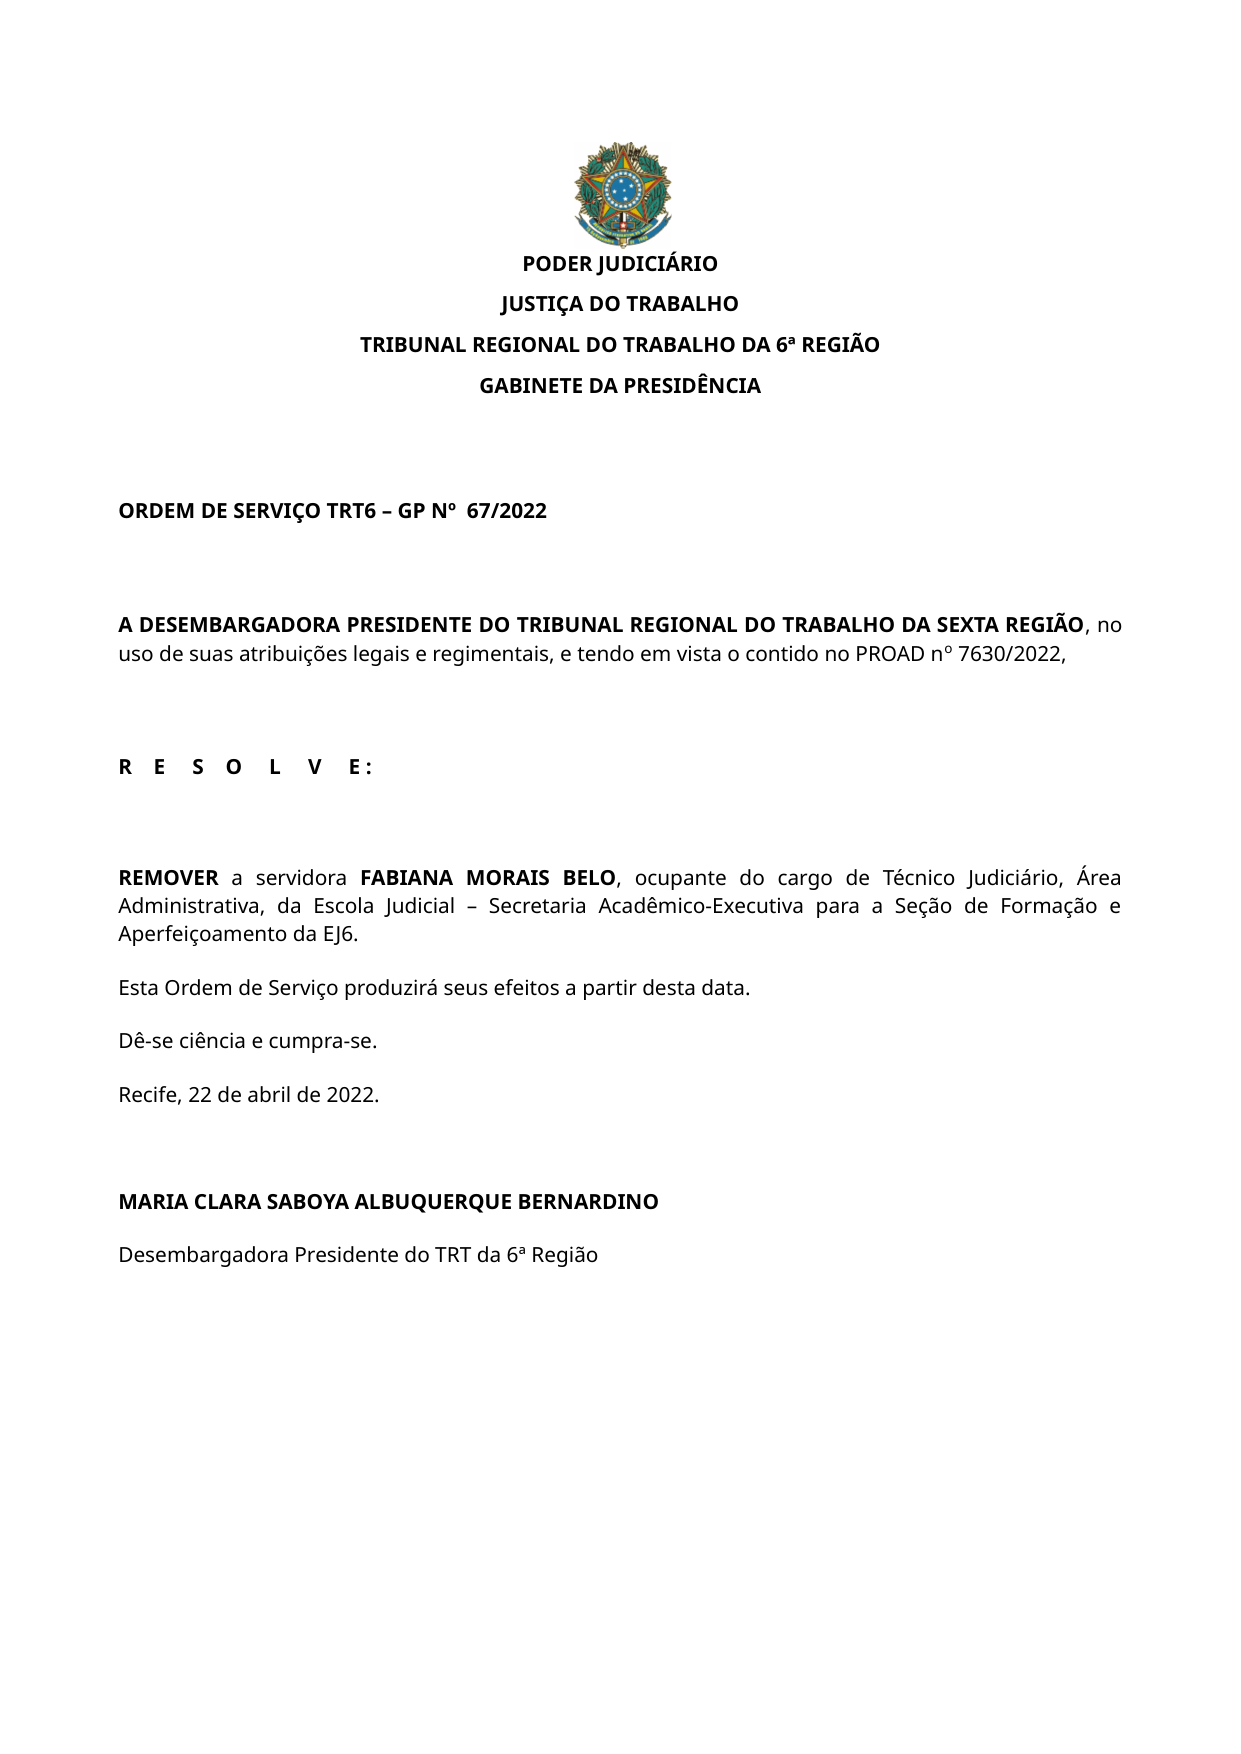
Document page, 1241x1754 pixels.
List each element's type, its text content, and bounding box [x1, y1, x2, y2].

text ORDEM DE SERVIÇO TRT6 – GP Nº 67/2022 [118, 496, 1122, 525]
text Recife, 22 de abril de 2022. [118, 1080, 1120, 1108]
text Esta Ordem de Serviço produzirá seus efeitos a partir desta data. [118, 973, 1122, 1001]
text PODER JUDICIÁRIO [118, 249, 1122, 277]
text Dê-se ciência e cumpra-se. [118, 1026, 1120, 1055]
text Desembargadora Presidente do TRT da 6ª Região [118, 1240, 1122, 1269]
text JUSTIÇA DO TRABALHO [118, 289, 1122, 318]
text R E S O L V E : [118, 752, 1122, 781]
text REMOVER a servidora FABIANA MORAIS BELO, ocupante do cargo de Técnico Judiciário, Área Administrativa, da Escola Judicial – Secretaria Acadêmico-Executiva para a Seção de Formação e Aperfeiçoamento da EJ6. [118, 863, 1122, 948]
text TRIBUNAL REGIONAL DO TRABALHO DA 6ª REGIÃO [118, 331, 1122, 359]
text A DESEMBARGADORA PRESIDENTE DO TRIBUNAL REGIONAL DO TRABALHO DA SEXTA REGIÃO, no uso de suas atribuições legais e regimentais, e tendo em vista o contido no PROAD no 7630/2022, [118, 610, 1122, 667]
text MARIA CLARA SABOYA ALBUQUERQUE BERNARDINO [118, 1187, 1120, 1215]
text GABINETE DA PRESIDÊNCIA [118, 371, 1122, 400]
